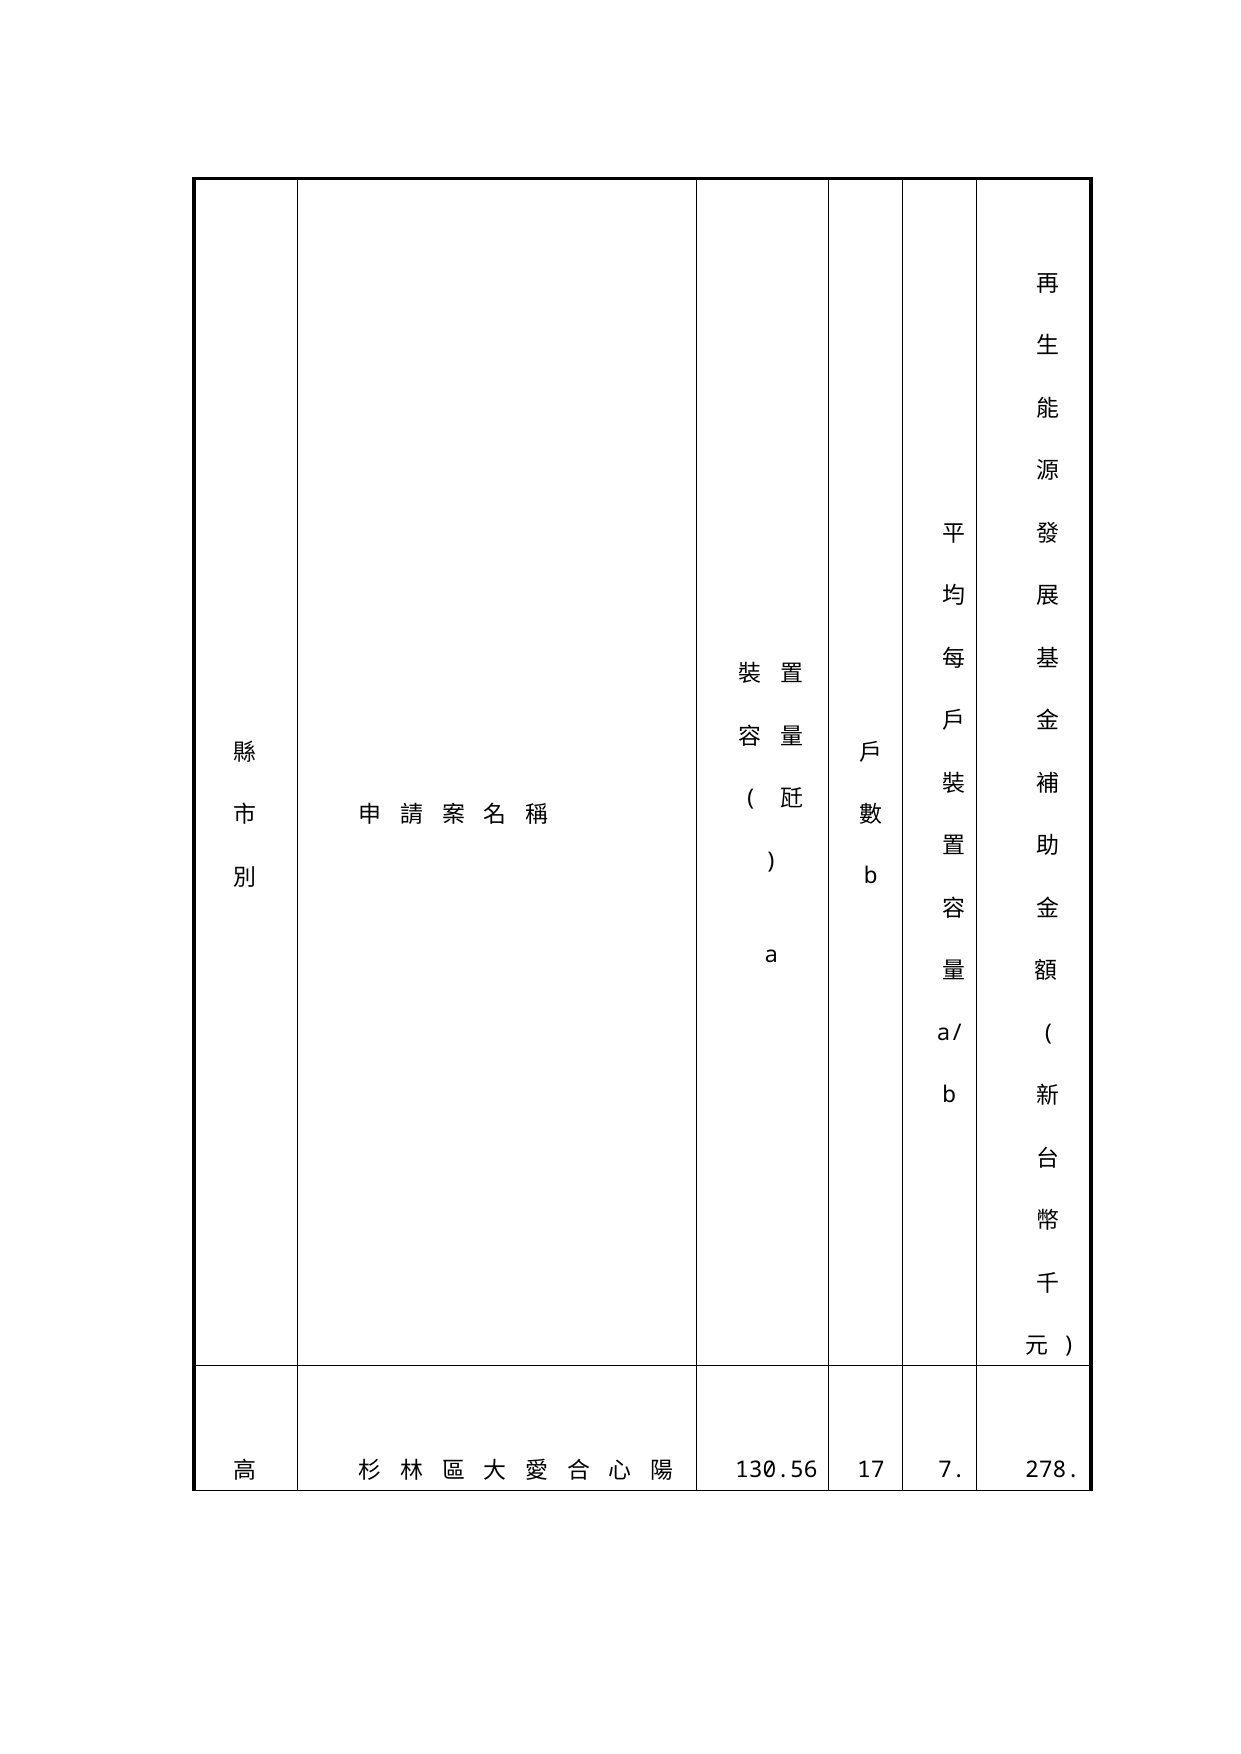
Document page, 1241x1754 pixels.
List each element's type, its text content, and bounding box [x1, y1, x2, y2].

table_cell 杉林區大愛合心陽 [298, 1366, 696, 1490]
table_header 裝置容量(瓩) a [697, 180, 828, 1365]
table_header 戶數b [829, 180, 902, 1365]
table_cell 17 [829, 1366, 902, 1490]
table_header 平均每戶裝置容量a/b [903, 180, 976, 1365]
table_cell 7. [903, 1366, 976, 1490]
table_header 再生能源發展基金補助金額(新台幣千元) [977, 180, 1089, 1365]
table_header 申請案名稱 [298, 180, 696, 1365]
table_header 縣市別 [196, 180, 297, 1365]
table_cell 130.56 [697, 1366, 828, 1490]
table_cell 278. [977, 1366, 1089, 1490]
table_cell 高 [196, 1366, 297, 1490]
